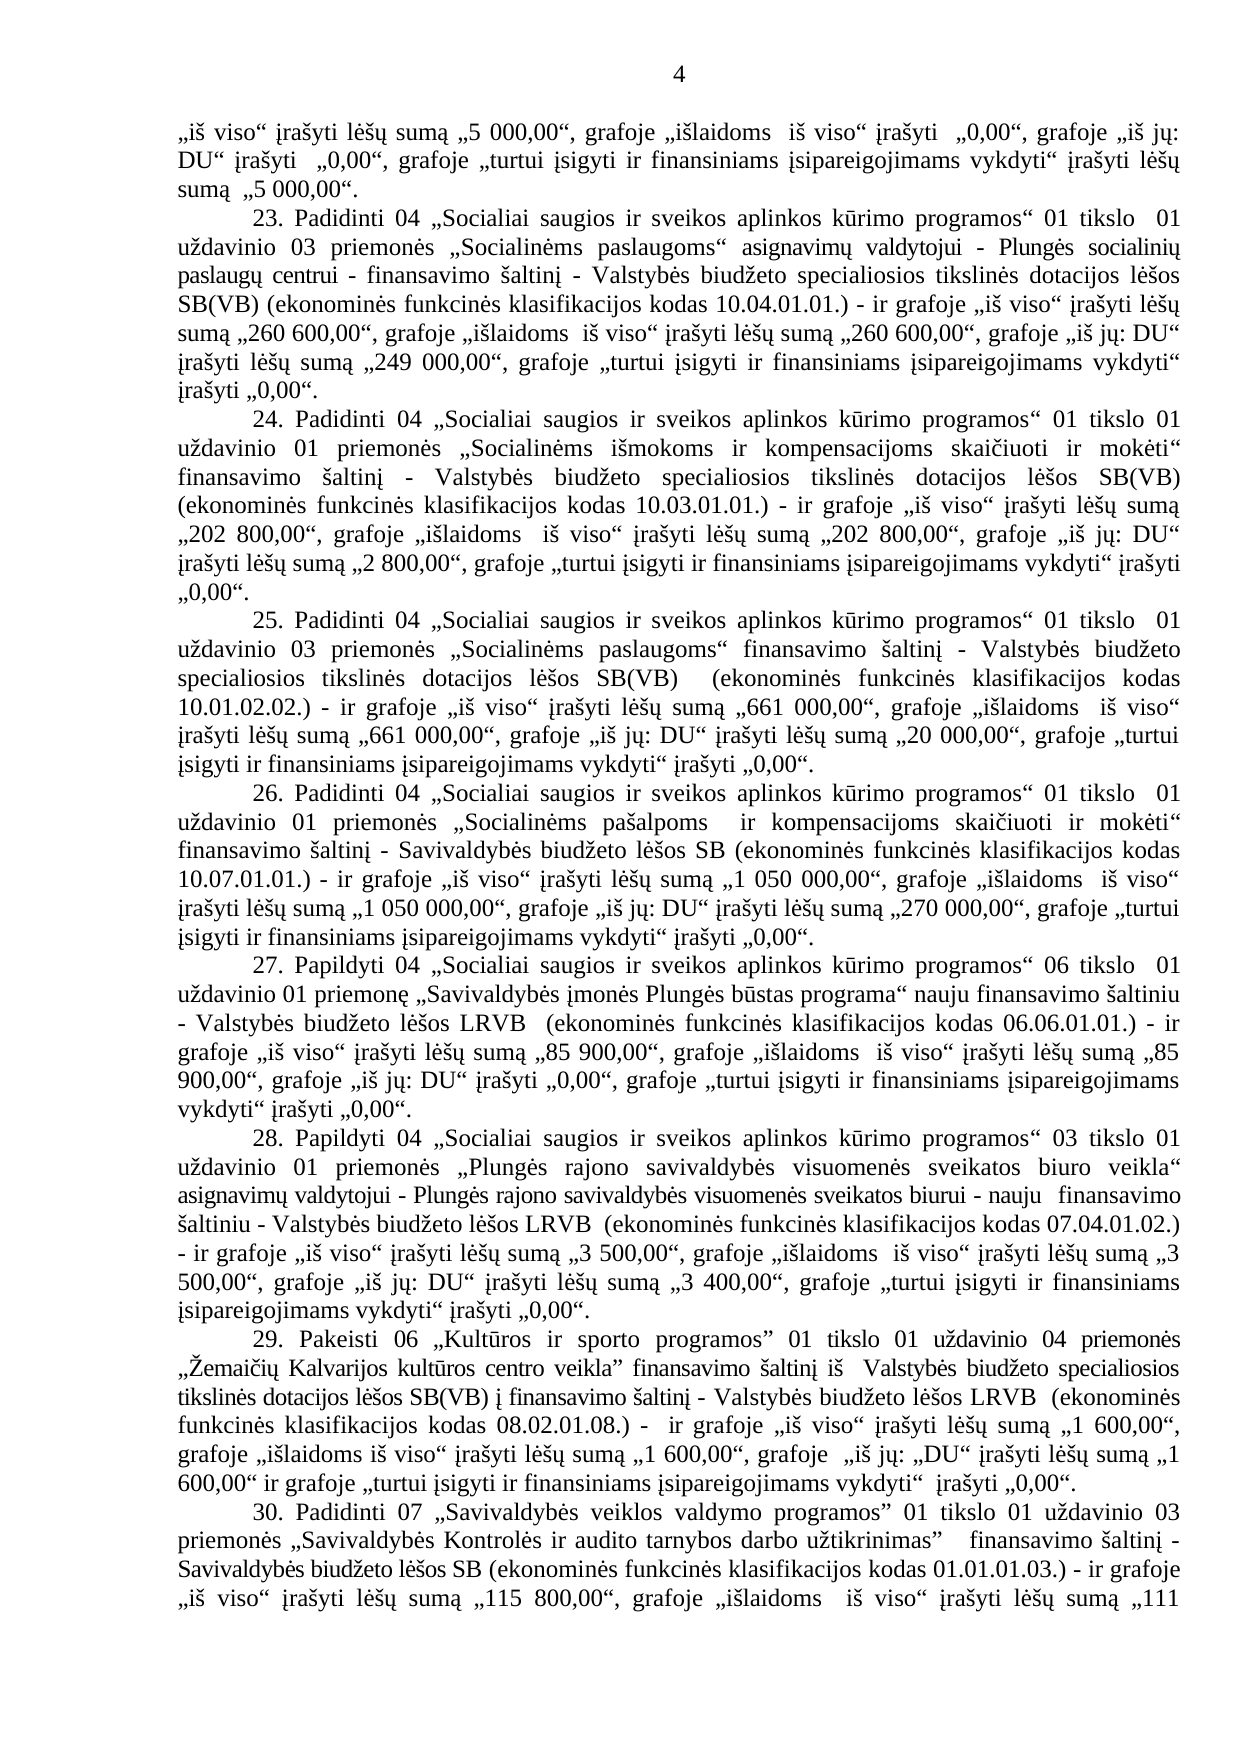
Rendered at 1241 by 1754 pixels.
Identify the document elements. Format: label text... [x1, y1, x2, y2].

text 28. Papildyti 04 „Socialiai saugios ir sveikos aplinkos kūrimo programos“ 03 tikslo 01 uždavinio 01 priemonės „Plungės rajono savivaldybės visuomenės sveikatos biuro veikla“ asignavimų valdytojui - Plungės rajono savivaldybės visuomenės sveikatos biurui - nauju finansavimo šaltiniu - Valstybės biudžeto lėšos LRVB (ekonominės funkcinės klasifikacijos kodas 07.04.01.02.) - ir grafoje „iš viso“ įrašyti lėšų sumą „3 500,00“, grafoje „išlaidoms iš viso“ įrašyti lėšų sumą „3 500,00“, grafoje „iš jų: DU“ įrašyti lėšų sumą „3 400,00“, grafoje „turtui įsigyti ir finansiniams įsipareigojimams vykdyti“ įrašyti „0,00“. [177, 1123, 1181, 1324]
text „iš viso“ įrašyti lėšų sumą „5 000,00“, grafoje „išlaidoms iš viso“ įrašyti „0,00“, grafoje „iš jų: DU“ įrašyti „0,00“, grafoje „turtui įsigyti ir finansiniams įsipareigojimams vykdyti“ įrašyti lėšų sumą „5 000,00“. [177, 117, 1181, 203]
text 25. Padidinti 04 „Socialiai saugios ir sveikos aplinkos kūrimo programos“ 01 tikslo 01 uždavinio 03 priemonės „Socialinėms paslaugoms“ finansavimo šaltinį - Valstybės biudžeto specialiosios tikslinės dotacijos lėšos SB(VB) (ekonominės funkcinės klasifikacijos kodas 10.01.02.02.) - ir grafoje „iš viso“ įrašyti lėšų sumą „661 000,00“, grafoje „išlaidoms iš viso“ įrašyti lėšų sumą „661 000,00“, grafoje „iš jų: DU“ įrašyti lėšų sumą „20 000,00“, grafoje „turtui įsigyti ir finansiniams įsipareigojimams vykdyti“ įrašyti „0,00“. [177, 605, 1181, 778]
text 30. Padidinti 07 „Savivaldybės veiklos valdymo programos” 01 tikslo 01 uždavinio 03 priemonės „Savivaldybės Kontrolės ir audito tarnybos darbo užtikrinimas” finansavimo šaltinį - Savivaldybės biudžeto lėšos SB (ekonominės funkcinės klasifikacijos kodas 01.01.01.03.) - ir grafoje „iš viso“ įrašyti lėšų sumą „115 800,00“, grafoje „išlaidoms iš viso“ įrašyti lėšų sumą „111 [177, 1497, 1181, 1612]
text 27. Papildyti 04 „Socialiai saugios ir sveikos aplinkos kūrimo programos“ 06 tikslo 01 uždavinio 01 priemonę „Savivaldybės įmonės Plungės būstas programa“ nauju finansavimo šaltiniu - Valstybės biudžeto lėšos LRVB (ekonominės funkcinės klasifikacijos kodas 06.06.01.01.) - ir grafoje „iš viso“ įrašyti lėšų sumą „85 900,00“, grafoje „išlaidoms iš viso“ įrašyti lėšų sumą „85 900,00“, grafoje „iš jų: DU“ įrašyti „0,00“, grafoje „turtui įsigyti ir finansiniams įsipareigojimams vykdyti“ įrašyti „0,00“. [177, 950, 1181, 1123]
text 23. Padidinti 04 „Socialiai saugios ir sveikos aplinkos kūrimo programos“ 01 tikslo 01 uždavinio 03 priemonės „Socialinėms paslaugoms“ asignavimų valdytojui - Plungės socialinių paslaugų centrui - finansavimo šaltinį - Valstybės biudžeto specialiosios tikslinės dotacijos lėšos SB(VB) (ekonominės funkcinės klasifikacijos kodas 10.04.01.01.) - ir grafoje „iš viso“ įrašyti lėšų sumą „260 600,00“, grafoje „išlaidoms iš viso“ įrašyti lėšų sumą „260 600,00“, grafoje „iš jų: DU“ įrašyti lėšų sumą „249 000,00“, grafoje „turtui įsigyti ir finansiniams įsipareigojimams vykdyti“ įrašyti „0,00“. [177, 203, 1181, 404]
text 24. Padidinti 04 „Socialiai saugios ir sveikos aplinkos kūrimo programos“ 01 tikslo 01 uždavinio 01 priemonės „Socialinėms išmokoms ir kompensacijoms skaičiuoti ir mokėti“ finansavimo šaltinį - Valstybės biudžeto specialiosios tikslinės dotacijos lėšos SB(VB) (ekonominės funkcinės klasifikacijos kodas 10.03.01.01.) - ir grafoje „iš viso“ įrašyti lėšų sumą „202 800,00“, grafoje „išlaidoms iš viso“ įrašyti lėšų sumą „202 800,00“, grafoje „iš jų: DU“ įrašyti lėšų sumą „2 800,00“, grafoje „turtui įsigyti ir finansiniams įsipareigojimams vykdyti“ įrašyti „0,00“. [177, 404, 1181, 605]
text 26. Padidinti 04 „Socialiai saugios ir sveikos aplinkos kūrimo programos“ 01 tikslo 01 uždavinio 01 priemonės „Socialinėms pašalpoms ir kompensacijoms skaičiuoti ir mokėti“ finansavimo šaltinį - Savivaldybės biudžeto lėšos SB (ekonominės funkcinės klasifikacijos kodas 10.07.01.01.) - ir grafoje „iš viso“ įrašyti lėšų sumą „1 050 000,00“, grafoje „išlaidoms iš viso“ įrašyti lėšų sumą „1 050 000,00“, grafoje „iš jų: DU“ įrašyti lėšų sumą „270 000,00“, grafoje „turtui įsigyti ir finansiniams įsipareigojimams vykdyti“ įrašyti „0,00“. [177, 778, 1181, 950]
text 29. Pakeisti 06 „Kultūros ir sporto programos” 01 tikslo 01 uždavinio 04 priemonės „Žemaičių Kalvarijos kultūros centro veikla” finansavimo šaltinį iš Valstybės biudžeto specialiosios tikslinės dotacijos lėšos SB(VB) į finansavimo šaltinį - Valstybės biudžeto lėšos LRVB (ekonominės funkcinės klasifikacijos kodas 08.02.01.08.) - ir grafoje „iš viso“ įrašyti lėšų sumą „1 600,00“, grafoje „išlaidoms iš viso“ įrašyti lėšų sumą „1 600,00“, grafoje „iš jų: „DU“ įrašyti lėšų sumą „1 600,00“ ir grafoje „turtui įsigyti ir finansiniams įsipareigojimams vykdyti“ įrašyti „0,00“. [177, 1324, 1181, 1497]
